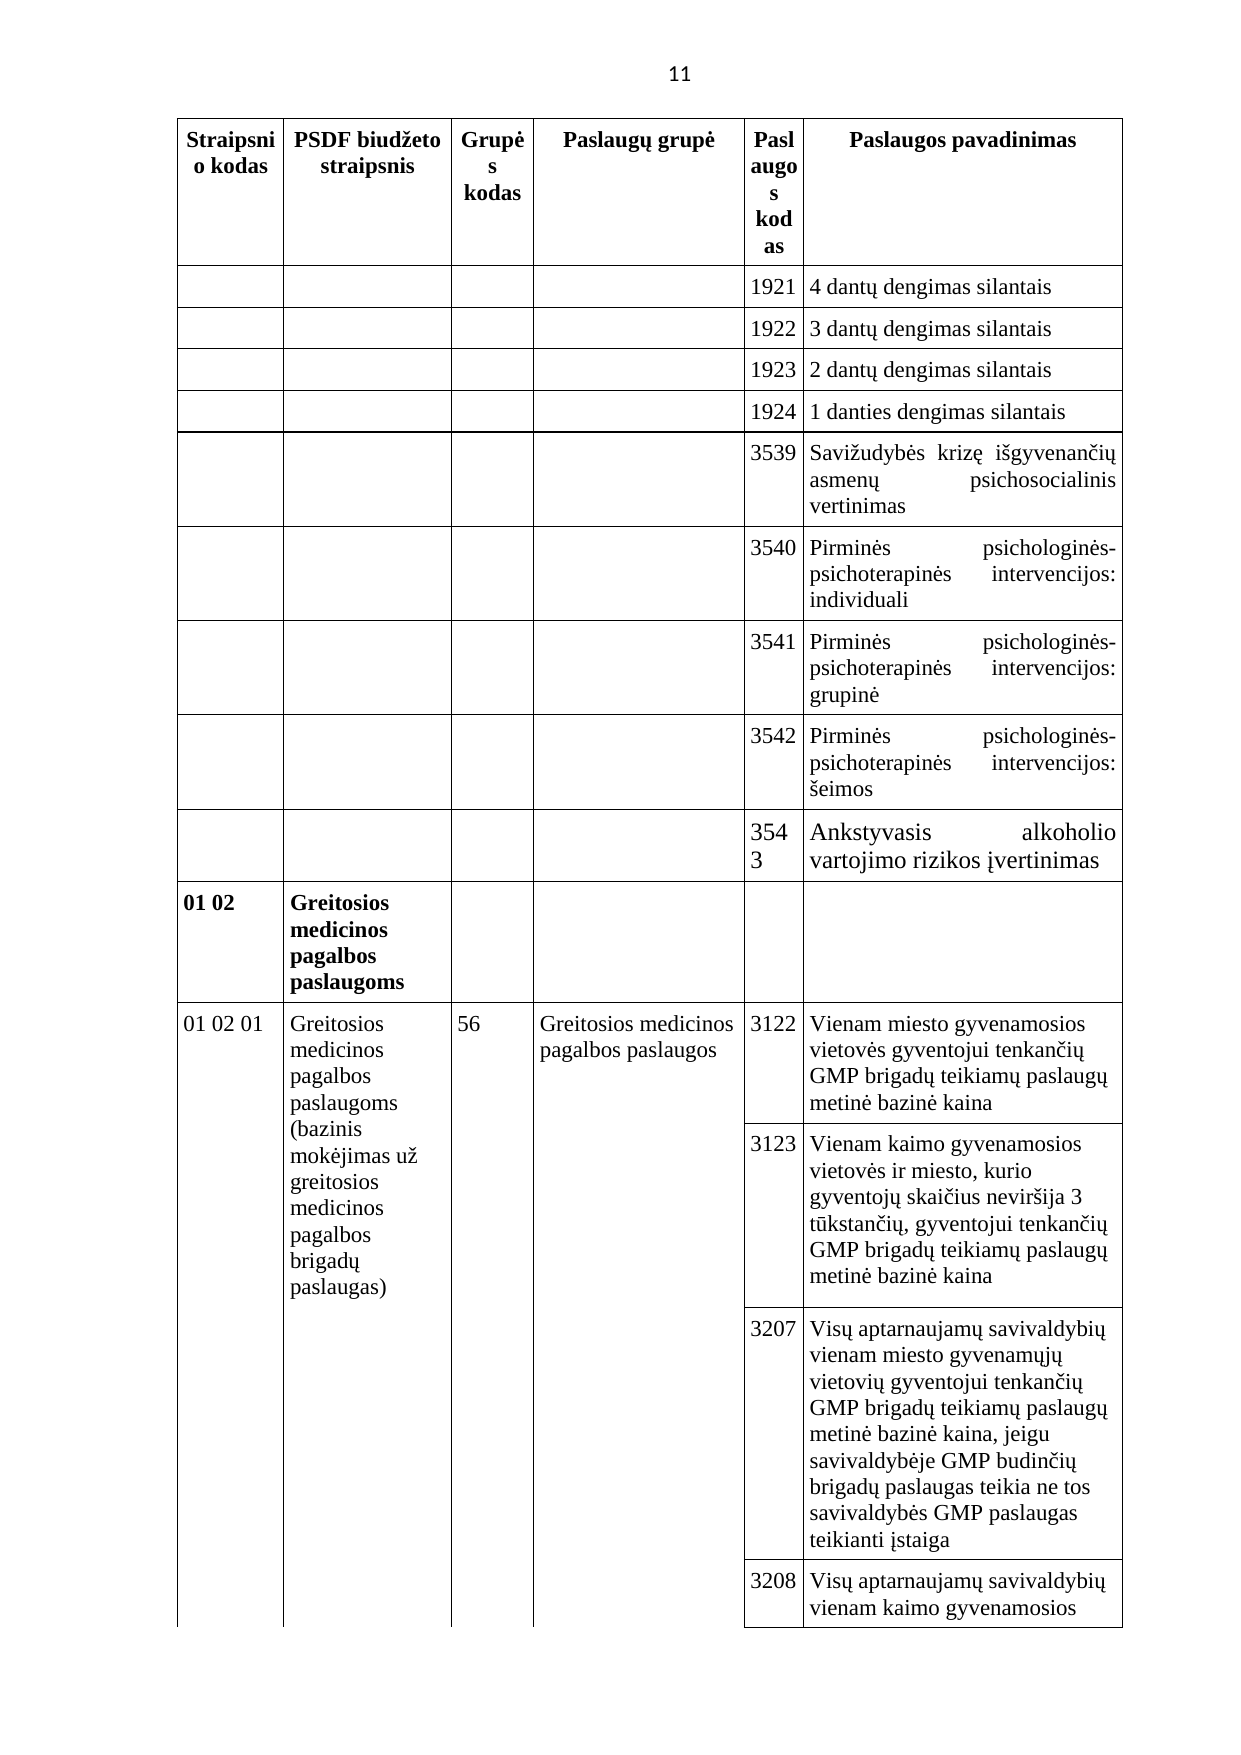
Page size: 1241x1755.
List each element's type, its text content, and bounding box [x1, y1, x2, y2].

table_cell Pirminės psichologinės-psichoterapinės intervencijos: grupinė [804, 621, 1122, 714]
table_cell [534, 621, 744, 714]
table_cell 1922 [745, 308, 803, 348]
table_cell 3540 [745, 527, 803, 620]
table_cell [534, 266, 744, 307]
table_cell [804, 882, 1122, 1002]
table_cell [284, 621, 451, 714]
table_header Paslaugų grupė [534, 119, 744, 265]
table_cell 3122 [745, 1003, 803, 1122]
table_cell [178, 391, 283, 431]
table_cell 3123 [745, 1124, 803, 1307]
table_cell [452, 308, 533, 348]
table_cell 4 dantų dengimas silantais [804, 266, 1122, 307]
table_cell [284, 715, 451, 808]
table_cell [284, 266, 451, 307]
table_cell [745, 882, 803, 1002]
table_header Grupės kodas [452, 119, 533, 265]
table_cell [284, 527, 451, 620]
table_cell Greitosios medicinos pagalbos paslaugoms [284, 882, 451, 1002]
table_cell [178, 308, 283, 348]
table_cell [284, 1307, 451, 1627]
table_cell [284, 433, 451, 526]
table_cell [534, 391, 744, 431]
table_cell 56 [452, 1003, 533, 1307]
table_cell 3539 [745, 433, 803, 526]
table_cell [534, 433, 744, 526]
table_header Paslaugos kodas [745, 119, 803, 265]
table_cell 1923 [745, 349, 803, 390]
table_cell [534, 349, 744, 390]
table_cell 3208 [745, 1560, 803, 1627]
table_cell Ankstyvasis alkoholio vartojimo rizikos įvertinimas [804, 810, 1122, 881]
table_cell [178, 810, 283, 881]
table_header PSDF biudžeto straipsnis [284, 119, 451, 265]
table_header Straipsnio kodas [178, 119, 283, 265]
table_cell 01 02 01 [178, 1003, 283, 1307]
table_cell [534, 308, 744, 348]
table_cell [452, 715, 533, 808]
table_cell [534, 715, 744, 808]
table_cell 3543 [745, 810, 803, 881]
table_cell 3541 [745, 621, 803, 714]
table_cell [534, 527, 744, 620]
table_cell [178, 715, 283, 808]
table_cell Greitosios medicinos pagalbos paslaugoms (bazinis mokėjimas už greitosios medicinos pagalbos brigadų paslaugas) [284, 1003, 451, 1307]
table_cell [452, 621, 533, 714]
table_cell 1921 [745, 266, 803, 307]
table_header Paslaugos pavadinimas [804, 119, 1122, 265]
table_cell [452, 1307, 533, 1627]
table_cell [452, 266, 533, 307]
table_cell [284, 810, 451, 881]
table_cell [452, 349, 533, 390]
table_cell Visų aptarnaujamų savivaldybių vienam kaimo gyvenamosios [804, 1560, 1122, 1627]
table_cell [534, 1307, 744, 1627]
table_cell [284, 308, 451, 348]
table_cell 01 02 [178, 882, 283, 1002]
table_cell [452, 391, 533, 431]
table_cell Greitosios medicinos pagalbos paslaugos [534, 1003, 744, 1307]
table_cell [178, 621, 283, 714]
table_cell Vienam miesto gyvenamosios vietovės gyventojui tenkančių GMP brigadų teikiamų paslaugų metinė bazinė kaina [804, 1003, 1122, 1122]
table_cell [534, 882, 744, 1002]
table_cell Pirminės psichologinės-psichoterapinės intervencijos: individuali [804, 527, 1122, 620]
table_cell 3207 [745, 1308, 803, 1559]
table_cell 3542 [745, 715, 803, 808]
table_cell [452, 433, 533, 526]
table_cell [452, 527, 533, 620]
table_cell [284, 349, 451, 390]
table_cell Vienam kaimo gyvenamosios vietovės ir miesto, kurio gyventojų skaičius neviršija 3 tūkstančių, gyventojui tenkančių GMP brigadų teikiamų paslaugų metinė bazinė kaina [804, 1124, 1122, 1307]
table_cell [534, 810, 744, 881]
table_cell Pirminės psichologinės-psichoterapinės intervencijos: šeimos [804, 715, 1122, 808]
table_cell [452, 882, 533, 1002]
table_cell [178, 349, 283, 390]
table_cell 3 dantų dengimas silantais [804, 308, 1122, 348]
table_cell 1 danties dengimas silantais [804, 391, 1122, 431]
table_cell [178, 266, 283, 307]
table_cell [284, 391, 451, 431]
table_cell [452, 810, 533, 881]
table_cell 2 dantų dengimas silantais [804, 349, 1122, 390]
table_cell 1924 [745, 391, 803, 431]
table_cell [178, 1307, 283, 1627]
table_cell Savižudybės krizę išgyvenančių asmenų psichosocialinis vertinimas [804, 433, 1122, 526]
table_cell Visų aptarnaujamų savivaldybių vienam miesto gyvenamųjų vietovių gyventojui tenkančių GMP brigadų teikiamų paslaugų metinė bazinė kaina, jeigu savivaldybėje GMP budinčių brigadų paslaugas teikia ne tos savivaldybės GMP paslaugas teikianti įstaiga [804, 1308, 1122, 1559]
table_cell [178, 527, 283, 620]
table_cell [178, 433, 283, 526]
